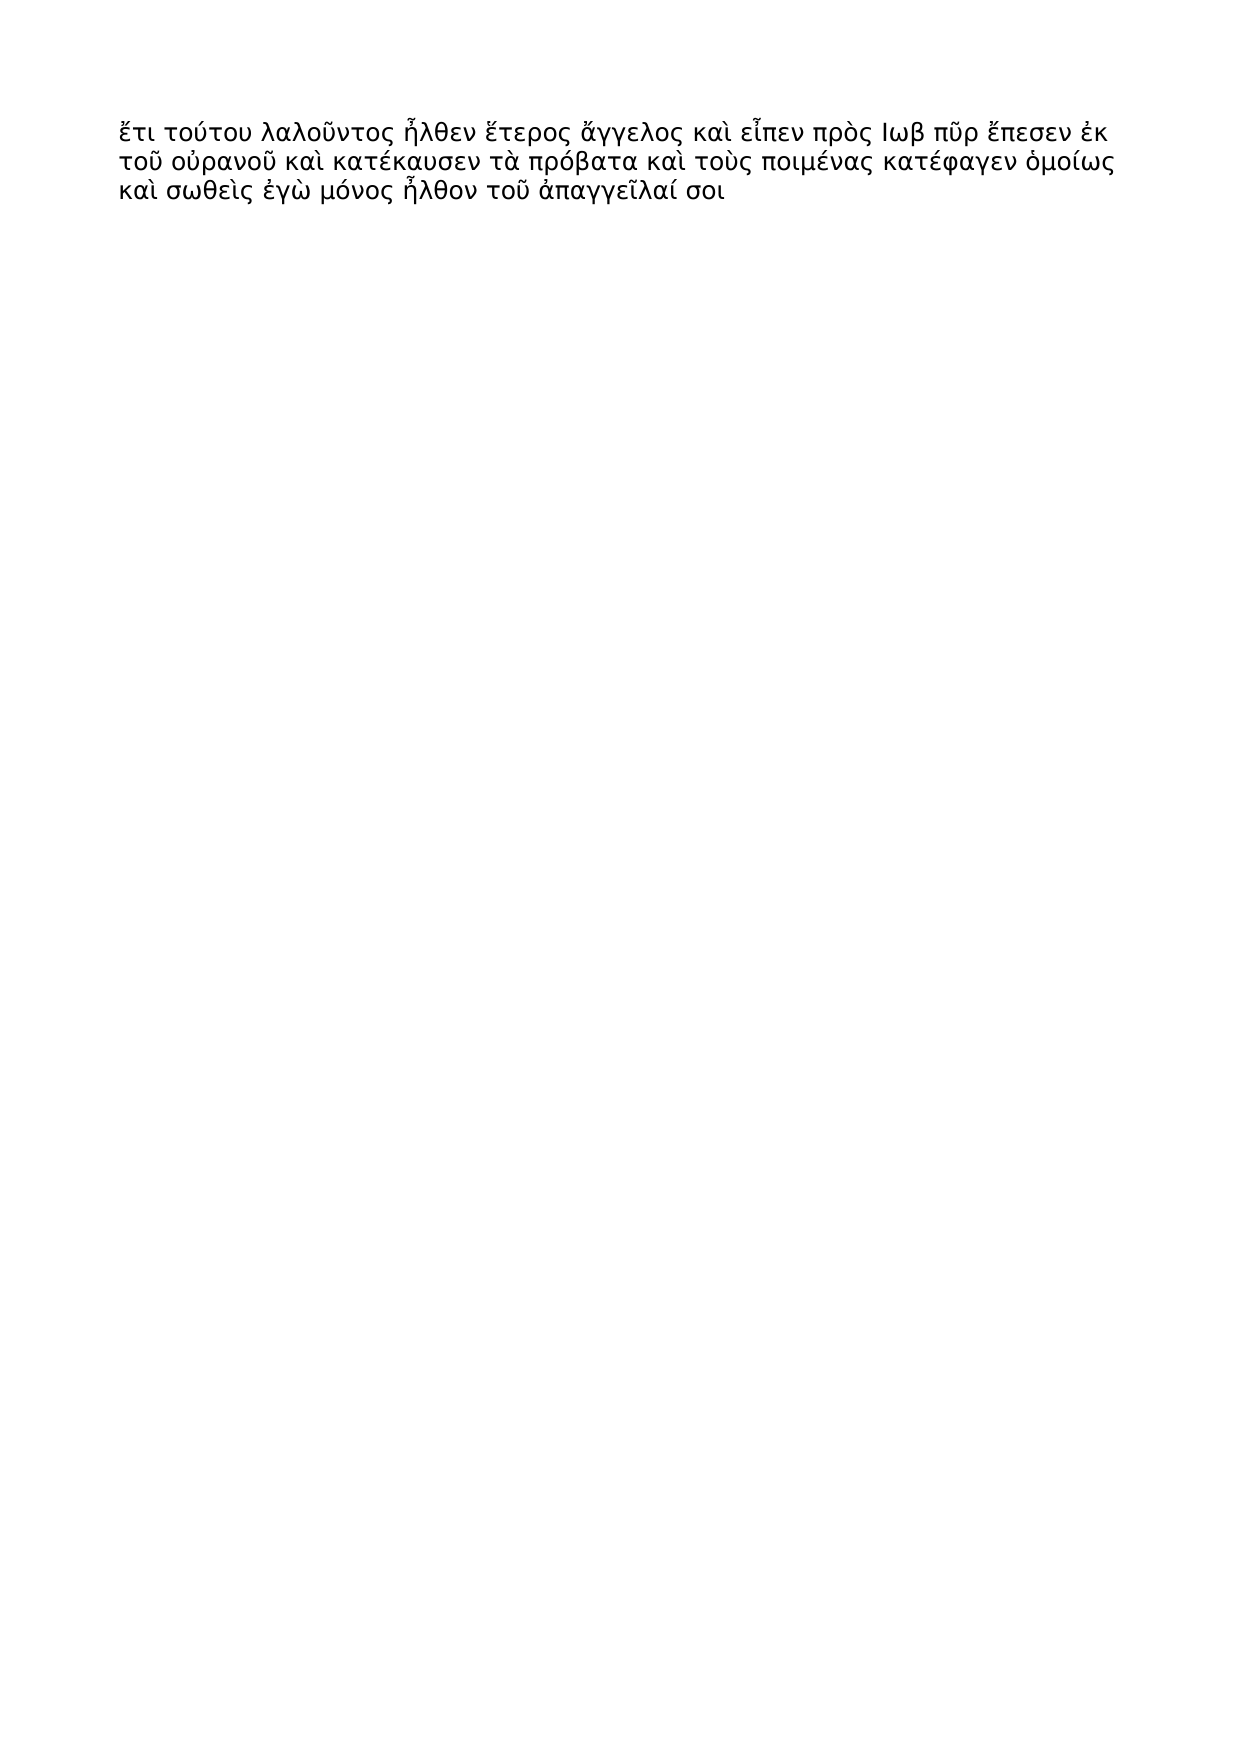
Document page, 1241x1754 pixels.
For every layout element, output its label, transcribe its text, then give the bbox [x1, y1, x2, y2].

text ἔτι τούτου λαλοῦντος ἦλθεν ἕτερος ἄγγελος καὶ εἶπεν πρὸς Ιωβ πῦρ ἔπεσεν ἐκ τοῦ οὐρανοῦ καὶ κατέκαυσεν τὰ πρόβατα καὶ τοὺς ποιμένας κατέφαγεν ὁμοίως καὶ σωθεὶς ἐγὼ μόνος ἦλθον τοῦ ἀπαγγεῖλαί σοι [118, 118, 1122, 206]
